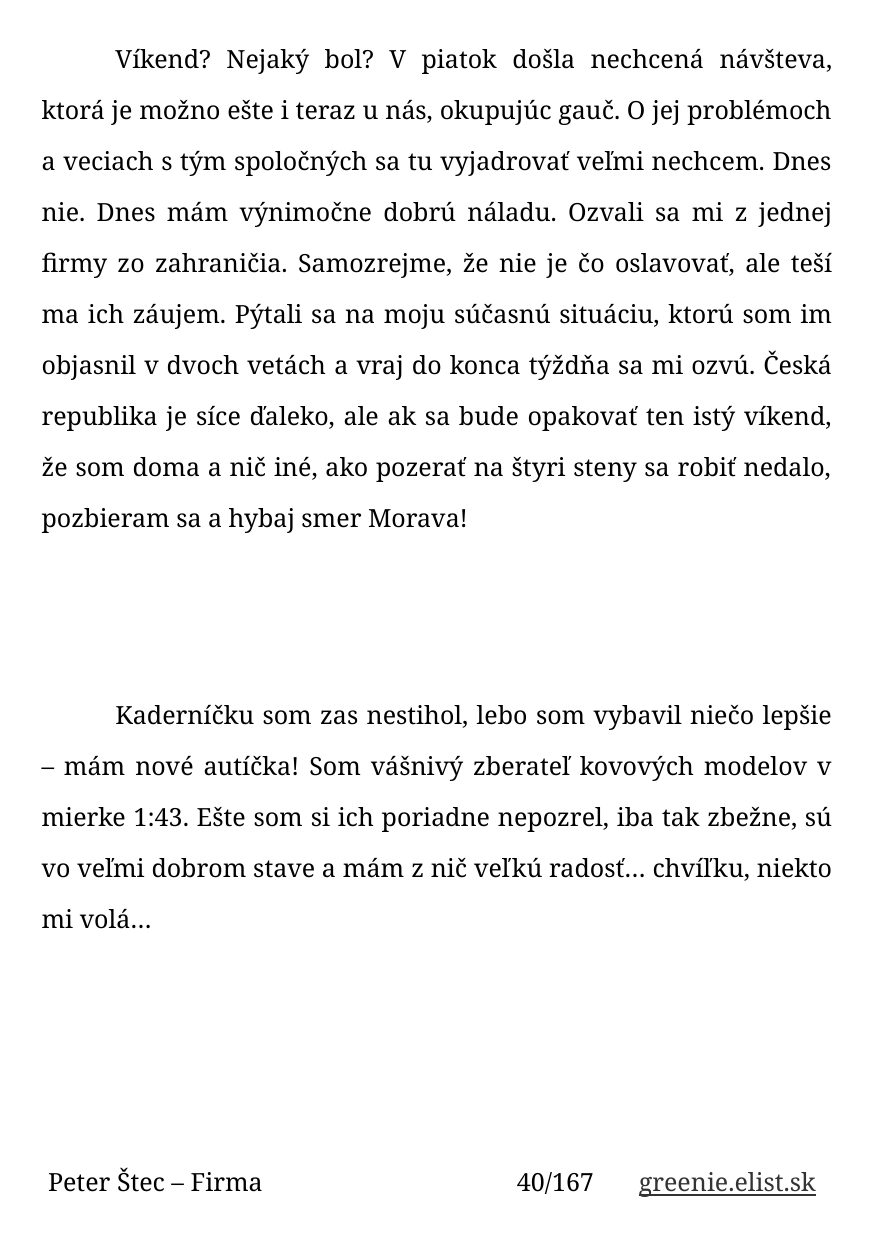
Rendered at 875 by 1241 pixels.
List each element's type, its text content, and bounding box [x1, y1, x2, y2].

text Kaderníčku som zas nestihol, lebo som vybavil niečo lepšie – mám nové autíčka! Som vášnivý zberateľ kovových modelov v mierke 1:43. Ešte som si ich poriadne nepozrel, iba tak zbežne, sú vo veľmi dobrom stave a mám z nič veľkú radosť… chvíľku, niekto mi volá… [41, 698, 833, 936]
text Víkend? Nejaký bol? V piatok došla nechcená návšteva, ktorá je možno ešte i teraz u nás, okupujúc gauč. O jej problémoch a veciach s tým spoločných sa tu vyjadrovať veľmi nechcem. Dnes nie. Dnes mám výnimočne dobrú náladu. Ozvali sa mi z jednej firmy zo zahraničia. Samozrejme, že nie je čo oslavovať, ale teší ma ich záujem. Pýtali sa na moju súčasnú situáciu, ktorú som im objasnil v dvoch vetách a vraj do konca týždňa sa mi ozvú. Česká republika je síce ďaleko, ale ak sa bude opakovať ten istý víkend, že som doma a nič iné, ako pozerať na štyri steny sa robiť nedalo, pozbieram sa a hybaj smer Morava! [41, 41, 833, 535]
